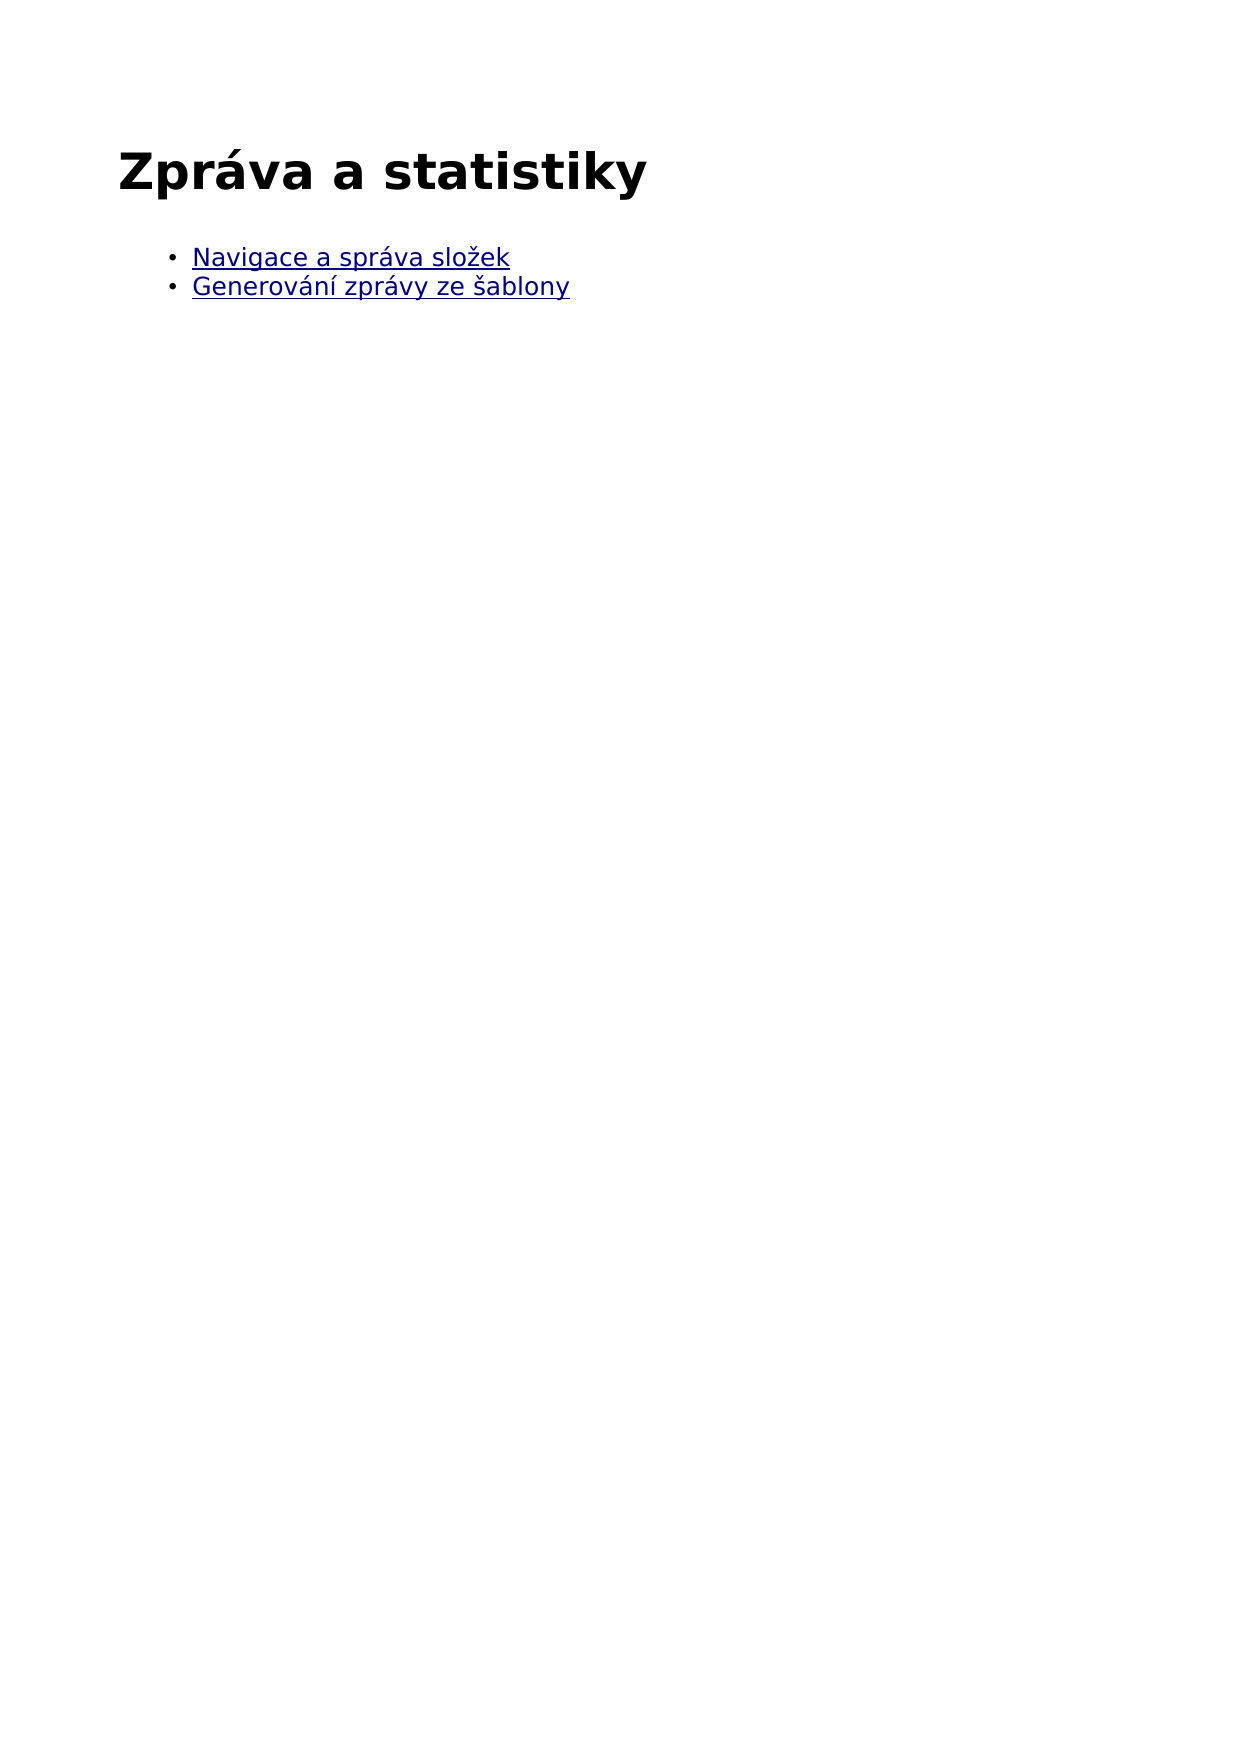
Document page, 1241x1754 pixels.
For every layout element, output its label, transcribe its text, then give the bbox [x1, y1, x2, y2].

list Generování zprávy ze šablony [177, 272, 1122, 302]
subtitle Zpráva a statistiky [118, 143, 1122, 201]
list Navigace a správa složek [177, 243, 1122, 272]
